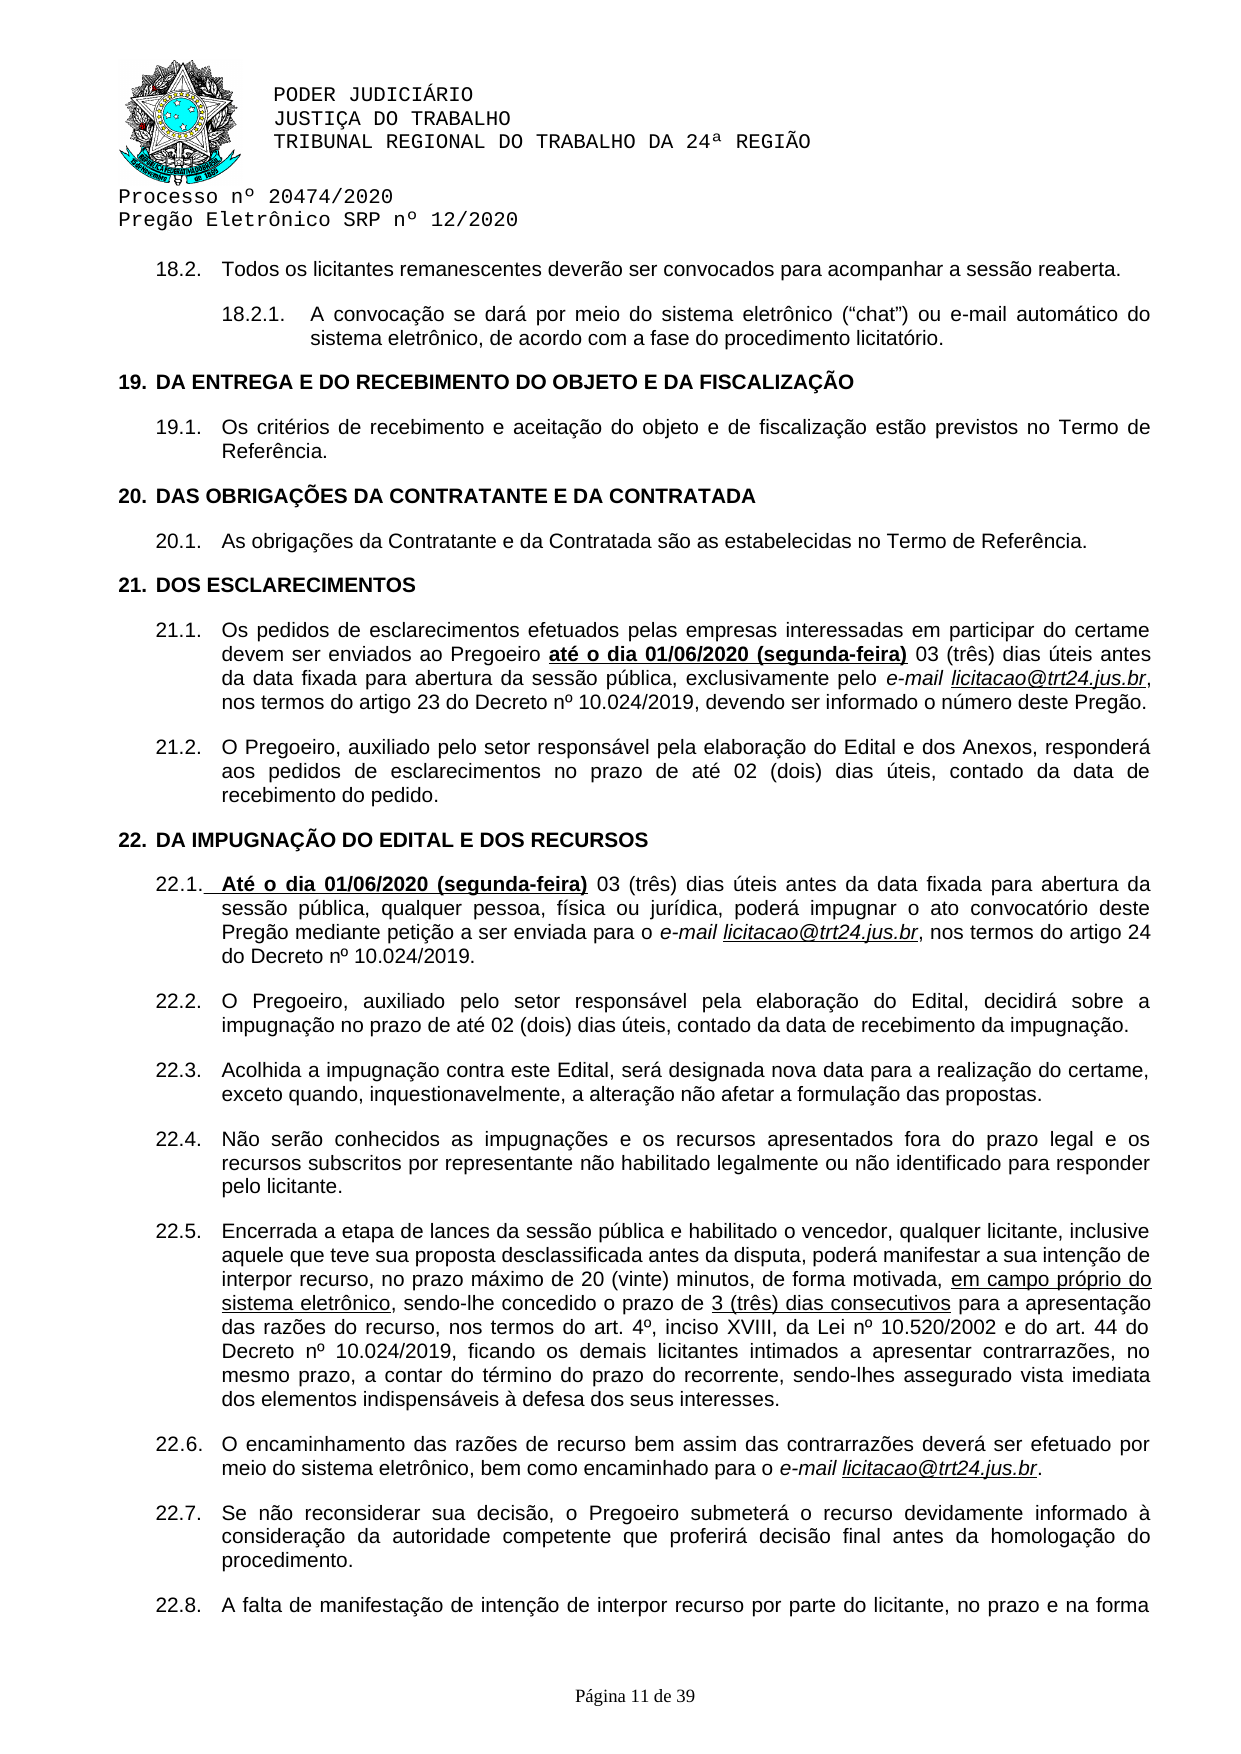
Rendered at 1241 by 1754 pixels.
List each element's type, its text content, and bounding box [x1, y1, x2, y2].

list DOS ESCLARECIMENTOS [118, 573, 1152, 597]
list O encaminhamento das razões de recurso bem assim das contrarrazões deverá ser efetuado por meio do sistema eletrônico, bem como encaminhado para o e-mail licitacao@trt24.jus.br. [155, 1432, 1152, 1479]
list DA ENTREGA E DO RECEBIMENTO DO OBJETO E DA FISCALIZAÇÃO [118, 370, 1152, 394]
list DA IMPUGNAÇÃO DO EDITAL E DOS RECURSOS [118, 827, 1152, 851]
list As obrigações da Contratante e da Contratada são as estabelecidas no Termo de Referência. [155, 528, 1152, 552]
list Encerrada a etapa de lances da sessão pública e habilitado o vencedor, qualquer licitante, inclusive aquele que teve sua proposta desclassificada antes da disputa, poderá manifestar a sua intenção de interpor recurso, no prazo máximo de 20 (vinte) minutos, de forma motivada, em campo próprio do sistema eletrônico, sendo-lhe concedido o prazo de 3 (três) dias consecutivos para a apresentação das razões do recurso, nos termos do art. 4º, inciso XVIII, da Lei nº 10.520/2002 e do art. 44 do Decreto nº 10.024/2019, ficando os demais licitantes intimados a apresentar contrarrazões, no mesmo prazo, a contar do término do prazo do recorrente, sendo-lhes assegurado vista imediata dos elementos indispensáveis à defesa dos seus interesses. [155, 1219, 1152, 1411]
list Se não reconsiderar sua decisão, o Pregoeiro submeterá o recurso devidamente informado à consideração da autoridade competente que proferirá decisão final antes da homologação do procedimento. [155, 1500, 1152, 1572]
list Até o dia 01/06/2020 (segunda-feira) 03 (três) dias úteis antes da data fixada para abertura da sessão pública, qualquer pessoa, física ou jurídica, poderá impugnar o ato convocatório deste Pregão mediante petição a ser enviada para o e-mail licitacao@trt24.jus.br, nos termos do artigo 24 do Decreto nº 10.024/2019. [155, 872, 1152, 968]
list Todos os licitantes remanescentes deverão ser convocados para acompanhar a sessão reaberta. [155, 257, 1152, 281]
list Não serão conhecidos as impugnações e os recursos apresentados fora do prazo legal e os recursos subscritos por representante não habilitado legalmente ou não identificado para responder pelo licitante. [155, 1126, 1152, 1198]
list O Pregoeiro, auxiliado pelo setor responsável pela elaboração do Edital, decidirá sobre a impugnação no prazo de até 02 (dois) dias úteis, contado da data de recebimento da impugnação. [155, 989, 1152, 1037]
list DAS OBRIGAÇÕES DA CONTRATANTE E DA CONTRATADA [118, 484, 1152, 508]
list Os pedidos de esclarecimentos efetuados pelas empresas interessadas em participar do certame devem ser enviados ao Pregoeiro até o dia 01/06/2020 (segunda-feira) 03 (três) dias úteis antes da data fixada para abertura da sessão pública, exclusivamente pelo e-mail licitacao@trt24.jus.br, nos termos do artigo 23 do Decreto nº 10.024/2019, devendo ser informado o número deste Pregão. [155, 618, 1152, 714]
list Os critérios de recebimento e aceitação do objeto e de fiscalização estão previstos no Termo de Referência. [155, 415, 1152, 463]
list A falta de manifestação de intenção de interpor recurso por parte do licitante, no prazo e na forma [155, 1593, 1152, 1617]
list O Pregoeiro, auxiliado pelo setor responsável pela elaboração do Edital e dos Anexos, responderá aos pedidos de esclarecimentos no prazo de até 02 (dois) dias úteis, contado da data de recebimento do pedido. [155, 735, 1152, 807]
list Acolhida a impugnação contra este Edital, será designada nova data para a realização do certame, exceto quando, inquestionavelmente, a alteração não afetar a formulação das propostas. [155, 1058, 1152, 1106]
picture [118, 59, 243, 186]
list A convocação se dará por meio do sistema eletrônico (“chat”) ou e-mail automático do sistema eletrônico, de acordo com a fase do procedimento licitatório. [221, 301, 1152, 349]
